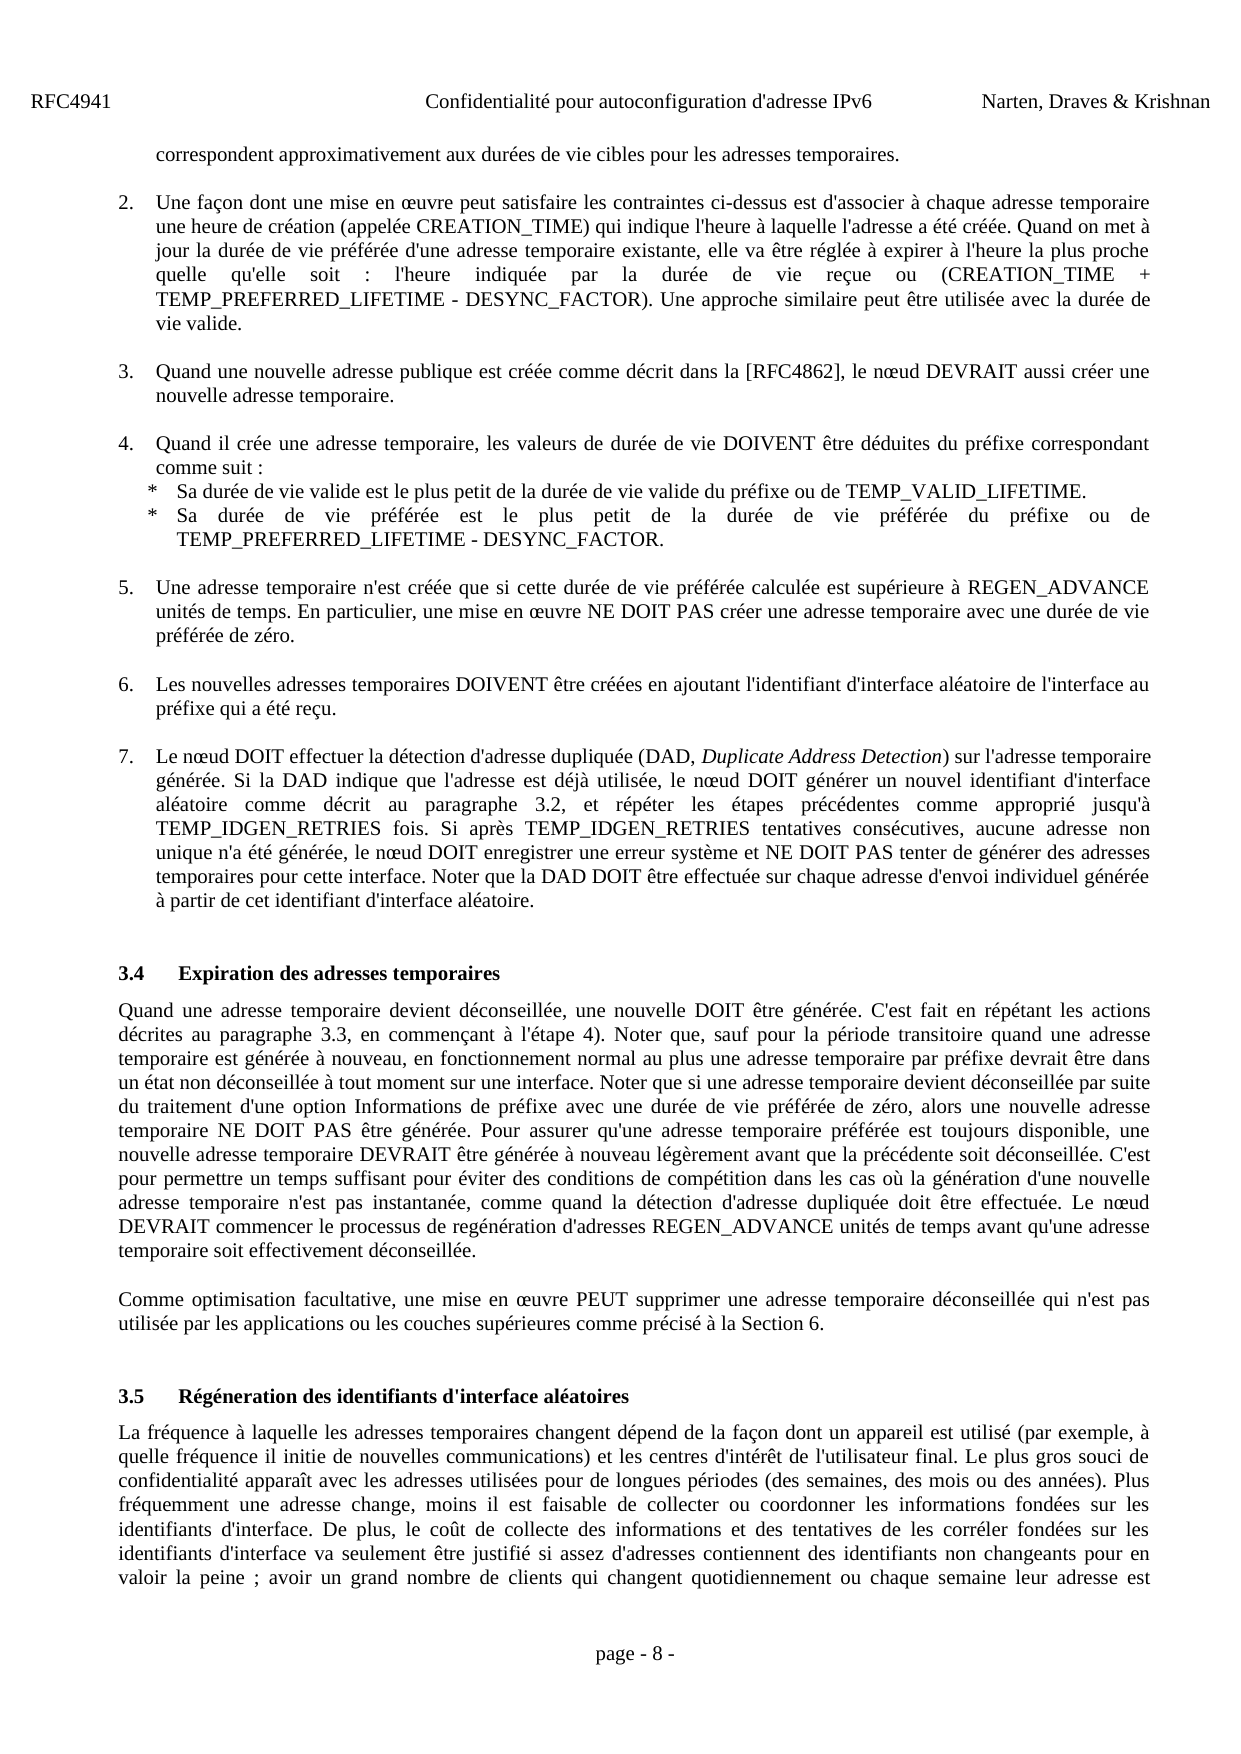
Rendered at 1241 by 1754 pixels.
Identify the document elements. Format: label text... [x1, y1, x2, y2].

text Comme optimisation facultative, une mise en œuvre PEUT supprimer une adresse temporaire déconseillée qui n'est pas utilisée par les applications ou les couches supérieures comme précisé à la Section 6. [118, 1286, 1152, 1334]
text La fréquence à laquelle les adresses temporaires changent dépend de la façon dont un appareil est utilisé (par exemple, à quelle fréquence il initie de nouvelles communications) et les centres d'intérêt de l'utilisateur final. Le plus gros souci de confidentialité apparaît avec les adresses utilisées pour de longues périodes (des semaines, des mois ou des années). Plus fréquemment une adresse change, moins il est faisable de collecter ou coordonner les informations fondées sur les identifiants d'interface. De plus, le coût de collecte des informations et des tentatives de les corréler fondées sur les identifiants d'interface va seulement être justifié si assez d'adresses contiennent des identifiants non changeants pour en valoir la peine ; avoir un grand nombre de clients qui changent quotidiennement ou chaque semaine leur adresse est [118, 1420, 1152, 1589]
subtitle 3.5 Régéneration des identifiants d'interface aléatoires [118, 1384, 1152, 1408]
text 5. Une adresse temporaire n'est créée que si cette durée de vie préférée calculée est supérieure à REGEN_ADVANCE unités de temps. En particulier, une mise en œuvre NE DOIT PAS créer une adresse temporaire avec une durée de vie préférée de zéro. [118, 575, 1152, 647]
text * Sa durée de vie valide est le plus petit de la durée de vie valide du préfixe ou de TEMP_VALID_LIFETIME. [147, 479, 1152, 503]
text Quand une adresse temporaire devient déconseillée, une nouvelle DOIT être générée. C'est fait en répétant les actions décrites au paragraphe 3.3, en commençant à l'étape 4). Noter que, sauf pour la période transitoire quand une adresse temporaire est générée à nouveau, en fonctionnement normal au plus une adresse temporaire par préfixe devrait être dans un état non déconseillée à tout moment sur une interface. Noter que si une adresse temporaire devient déconseillée par suite du traitement d'une option Informations de préfixe avec une durée de vie préférée de zéro, alors une nouvelle adresse temporaire NE DOIT PAS être générée. Pour assurer qu'une adresse temporaire préférée est toujours disponible, une nouvelle adresse temporaire DEVRAIT être générée à nouveau légèrement avant que la précédente soit déconseillée. C'est pour permettre un temps suffisant pour éviter des conditions de compétition dans les cas où la génération d'une nouvelle adresse temporaire n'est pas instantanée, comme quand la détection d'adresse dupliquée doit être effectuée. Le nœud DEVRAIT commencer le processus de regénération d'adresses REGEN_ADVANCE unités de temps avant qu'une adresse temporaire soit effectivement déconseillée. [118, 998, 1152, 1262]
text 7. Le nœud DOIT effectuer la détection d'adresse dupliquée (DAD, Duplicate Address Detection) sur l'adresse temporaire générée. Si la DAD indique que l'adresse est déjà utilisée, le nœud DOIT générer un nouvel identifiant d'interface aléatoire comme décrit au paragraphe 3.2, et répéter les étapes précédentes comme approprié jusqu'à TEMP_IDGEN_RETRIES fois. Si après TEMP_IDGEN_RETRIES tentatives consécutives, aucune adresse non unique n'a été générée, le nœud DOIT enregistrer une erreur système et NE DOIT PAS tenter de générer des adresses temporaires pour cette interface. Noter que la DAD DOIT être effectuée sur chaque adresse d'envoi individuel générée à partir de cet identifiant d'interface aléatoire. [118, 744, 1152, 912]
text 2. Une façon dont une mise en œuvre peut satisfaire les contraintes ci-dessus est d'associer à chaque adresse temporaire une heure de création (appelée CREATION_TIME) qui indique l'heure à laquelle l'adresse a été créée. Quand on met à jour la durée de vie préférée d'une adresse temporaire existante, elle va être réglée à expirer à l'heure la plus proche quelle qu'elle soit : l'heure indiquée par la durée de vie reçue ou (CREATION_TIME + TEMP_PREFERRED_LIFETIME - DESYNC_FACTOR). Une approche similaire peut être utilisée avec la durée de vie valide. [118, 190, 1152, 334]
text * Sa durée de vie préférée est le plus petit de la durée de vie préférée du préfixe ou de TEMP_PREFERRED_LIFETIME - DESYNC_FACTOR. [147, 503, 1152, 551]
text correspondent approximativement aux durées de vie cibles pour les adresses temporaires. [118, 142, 1152, 166]
text 6. Les nouvelles adresses temporaires DOIVENT être créées en ajoutant l'identifiant d'interface aléatoire de l'interface au préfixe qui a été reçu. [118, 671, 1152, 719]
text 3. Quand une nouvelle adresse publique est créée comme décrit dans la [RFC4862], le nœud DEVRAIT aussi créer une nouvelle adresse temporaire. [118, 359, 1152, 407]
subtitle 3.4 Expiration des adresses temporaires [118, 961, 1152, 985]
text 4. Quand il crée une adresse temporaire, les valeurs de durée de vie DOIVENT être déduites du préfixe correspondant comme suit : [118, 431, 1152, 479]
